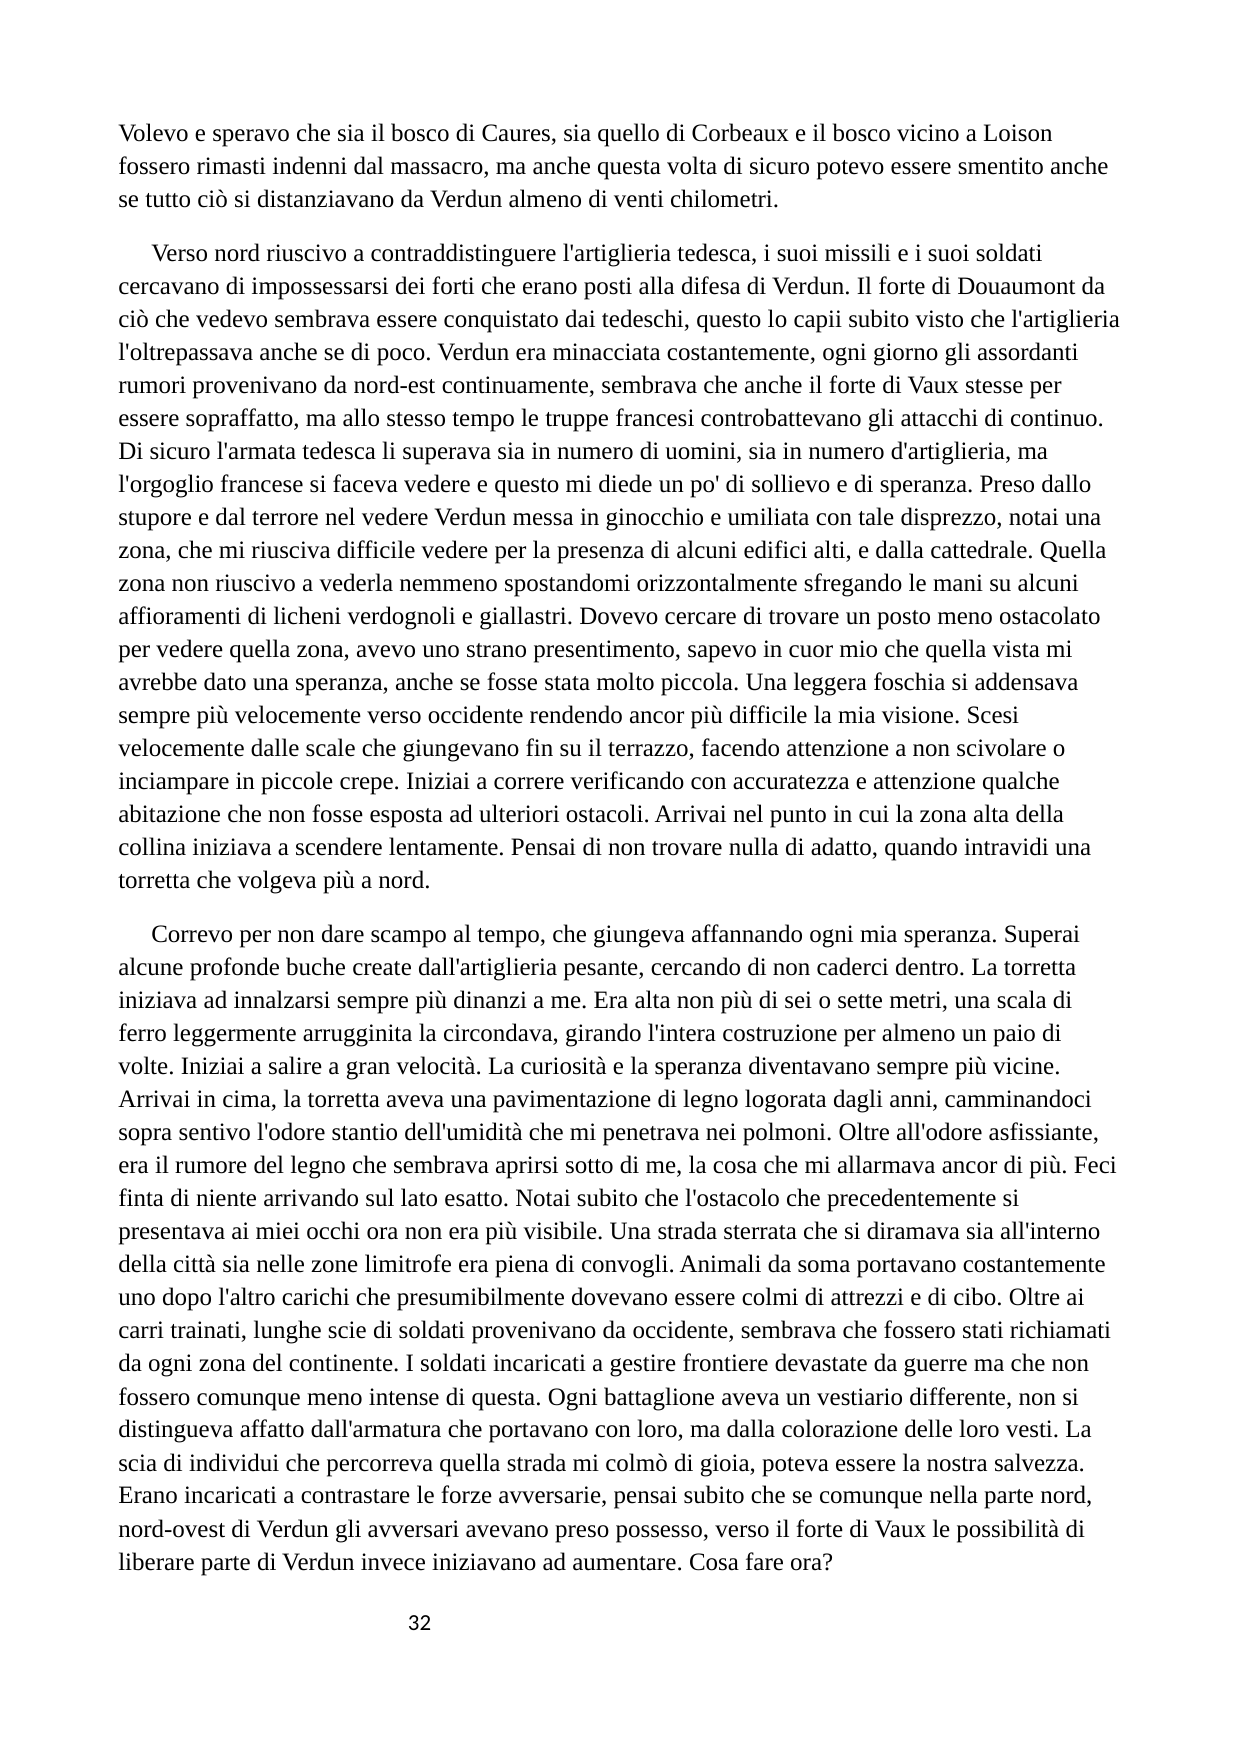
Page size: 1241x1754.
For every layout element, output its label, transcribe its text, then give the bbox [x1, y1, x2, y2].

text Correvo per non dare scampo al tempo, che giungeva affannando ogni mia speranza. Superai alcune profonde buche create dall'artiglieria pesante, cercando di non caderci dentro. La torretta iniziava ad innalzarsi sempre più dinanzi a me. Era alta non più di sei o sette metri, una scala di ferro leggermente arrugginita la circondava, girando l'intera costruzione per almeno un paio di volte. Iniziai a salire a gran velocità. La curiosità e la speranza diventavano sempre più vicine. Arrivai in cima, la torretta aveva una pavimentazione di legno logorata dagli anni, camminandoci sopra sentivo l'odore stantio dell'umidità che mi penetrava nei polmoni. Oltre all'odore asfissiante, era il rumore del legno che sembrava aprirsi sotto di me, la cosa che mi allarmava ancor di più. Feci finta di niente arrivando sul lato esatto. Notai subito che l'ostacolo che precedentemente si presentava ai miei occhi ora non era più visibile. Una strada sterrata che si diramava sia all'interno della città sia nelle zone limitrofe era piena di convogli. Animali da soma portavano costantemente uno dopo l'altro carichi che presumibilmente dovevano essere colmi di attrezzi e di cibo. Oltre ai carri trainati, lunghe scie di soldati provenivano da occidente, sembrava che fossero stati richiamati da ogni zona del continente. I soldati incaricati a gestire frontiere devastate da guerre ma che non fossero comunque meno intense di questa. Ogni battaglione aveva un vestiario differente, non si distingueva affatto dall'armatura che portavano con loro, ma dalla colorazione delle loro vesti. La scia di individui che percorreva quella strada mi colmò di gioia, poteva essere la nostra salvezza. Erano incaricati a contrastare le forze avversarie, pensai subito che se comunque nella parte nord, nord-ovest di Verdun gli avversari avevano preso possesso, verso il forte di Vaux le possibilità di liberare parte di Verdun invece iniziavano ad aumentare. Cosa fare ora? [118, 919, 1122, 1575]
text Verso nord riuscivo a contraddistinguere l'artiglieria tedesca, i suoi missili e i suoi soldati cercavano di impossessarsi dei forti che erano posti alla difesa di Verdun. Il forte di Douaumont da ciò che vedevo sembrava essere conquistato dai tedeschi, questo lo capii subito visto che l'artiglieria l'oltrepassava anche se di poco. Verdun era minacciata costantemente, ogni giorno gli assordanti rumori provenivano da nord-est continuamente, sembrava che anche il forte di Vaux stesse per essere sopraffatto, ma allo stesso tempo le truppe francesi controbattevano gli attacchi di continuo. Di sicuro l'armata tedesca li superava sia in numero di uomini, sia in numero d'artiglieria, ma l'orgoglio francese si faceva vedere e questo mi diede un po' di sollievo e di speranza. Preso dallo stupore e dal terrore nel vedere Verdun messa in ginocchio e umiliata con tale disprezzo, notai una zona, che mi riusciva difficile vedere per la presenza di alcuni edifici alti, e dalla cattedrale. Quella zona non riuscivo a vederla nemmeno spostandomi orizzontalmente sfregando le mani su alcuni affioramenti di licheni verdognoli e giallastri. Dovevo cercare di trovare un posto meno ostacolato per vedere quella zona, avevo uno strano presentimento, sapevo in cuor mio che quella vista mi avrebbe dato una speranza, anche se fosse stata molto piccola. Una leggera foschia si addensava sempre più velocemente verso occidente rendendo ancor più difficile la mia visione. Scesi velocemente dalle scale che giungevano fin su il terrazzo, facendo attenzione a non scivolare o inciampare in piccole crepe. Iniziai a correre verificando con accuratezza e attenzione qualche abitazione che non fosse esposta ad ulteriori ostacoli. Arrivai nel punto in cui la zona alta della collina iniziava a scendere lentamente. Pensai di non trovare nulla di adatto, quando intravidi una torretta che volgeva più a nord. [118, 238, 1122, 894]
text Volevo e speravo che sia il bosco di Caures, sia quello di Corbeaux e il bosco vicino a Loison fossero rimasti indenni dal massacro, ma anche questa volta di sicuro potevo essere smentito anche se tutto ciò si distanziavano da Verdun almeno di venti chilometri. [118, 118, 1122, 213]
